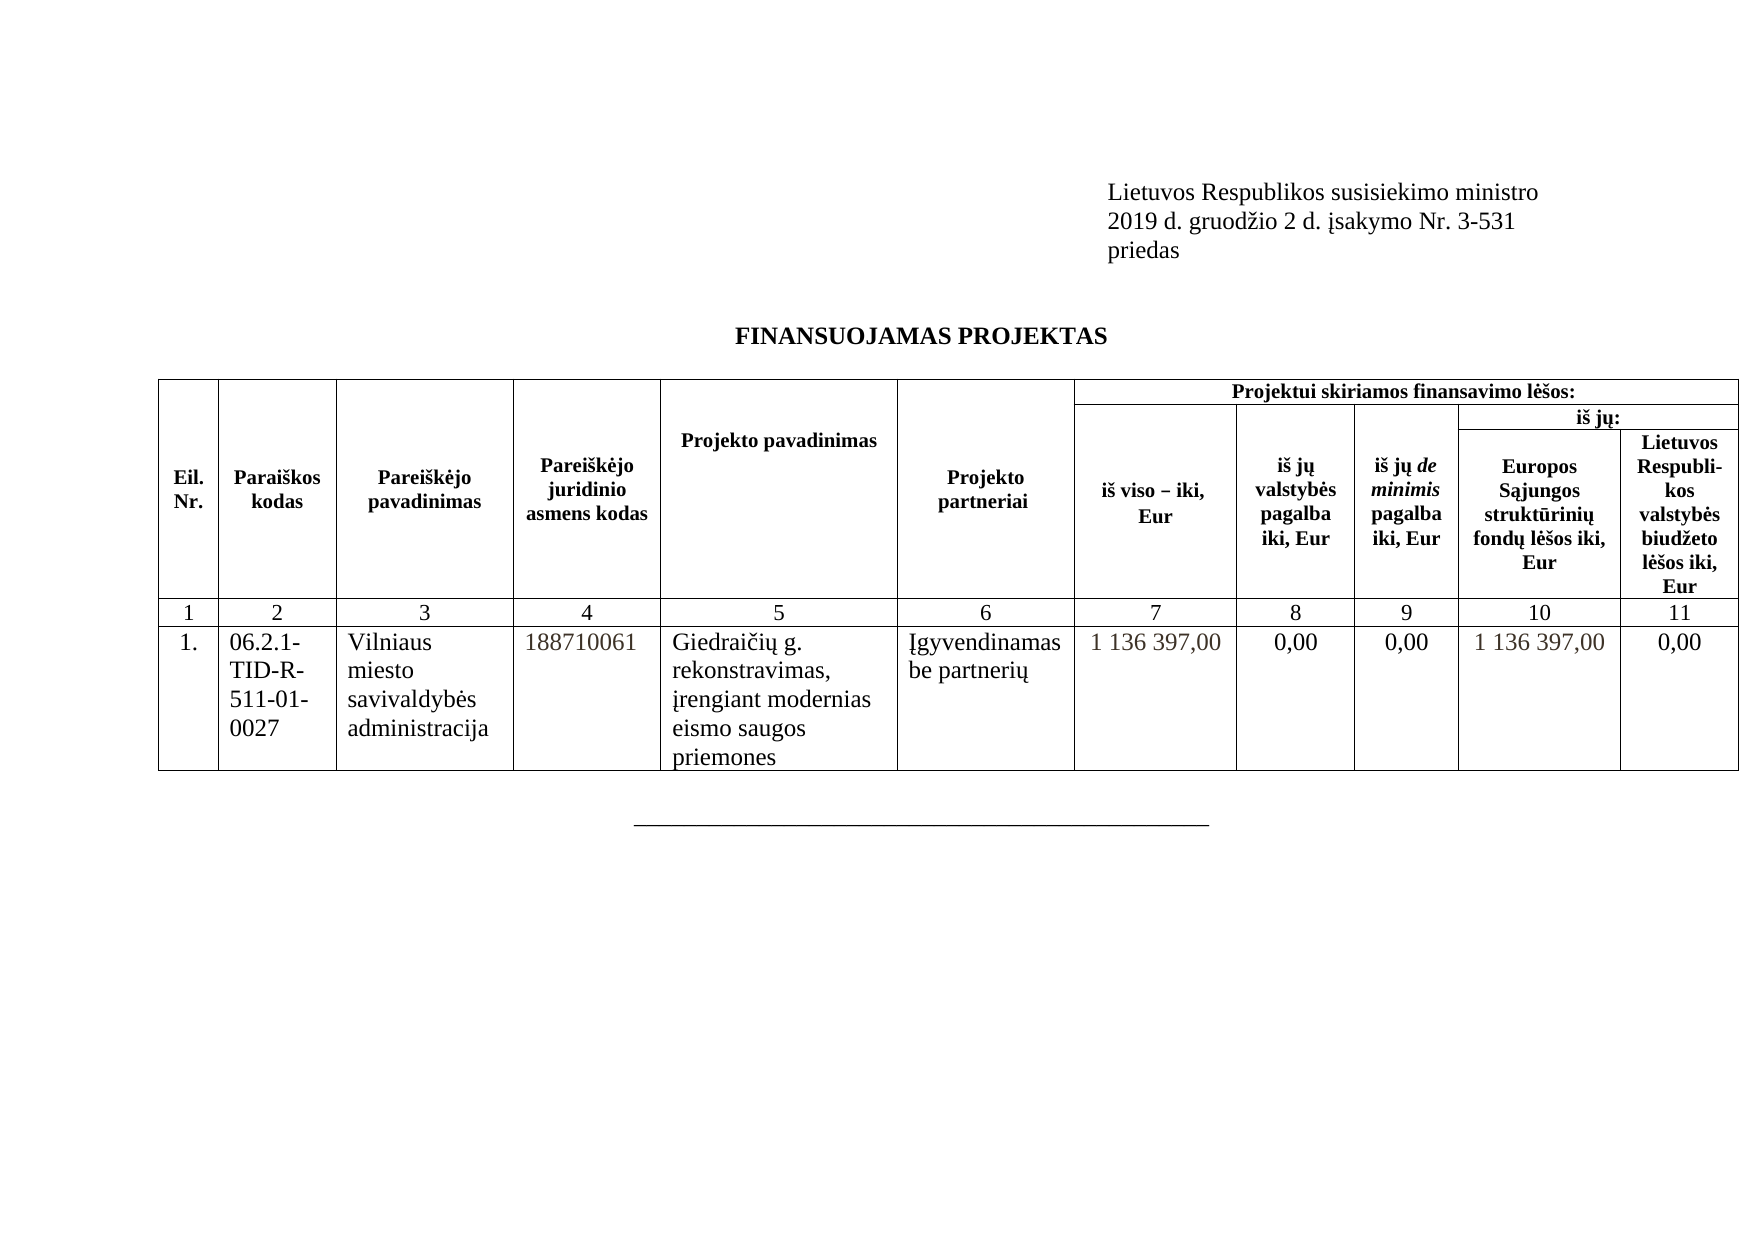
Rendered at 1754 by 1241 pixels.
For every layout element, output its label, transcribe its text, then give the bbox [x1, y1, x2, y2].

table_cell Lietuvos Respubli-kos valstybės biudžeto lėšos iki, Eur [1621, 430, 1738, 598]
table_cell 0,00 [1621, 627, 1738, 770]
table_cell iš jų valstybės pagalba iki, Eur [1237, 405, 1354, 598]
table_header Paraiškos kodas [219, 380, 336, 598]
table_cell 1 136 397,00 [1075, 627, 1236, 770]
table_cell iš jų: [1459, 405, 1738, 429]
table_cell Giedraičių g. rekonstravimas, įrengiant modernias eismo saugos priemones [661, 627, 897, 770]
text 2019 d. gruodžio 2 d. įsakymo Nr. 3-531 priedas [1107, 206, 1624, 263]
table_header Projekto partneriai [898, 380, 1074, 598]
table_cell 9 [1355, 599, 1458, 626]
table_cell 1 [159, 599, 218, 626]
table_cell 06.2.1-TID-R-511-01-0027 [219, 627, 336, 770]
table_cell Įgyvendinamas be partnerių [898, 627, 1074, 770]
text Lietuvos Respublikos susisiekimo ministro [1107, 177, 1624, 206]
table_cell 0,00 [1355, 627, 1458, 770]
table_header Projekto pavadinimas [661, 380, 897, 598]
table_cell 3 [337, 599, 513, 626]
table_cell 10 [1459, 599, 1620, 626]
table_cell 8 [1237, 599, 1354, 626]
table_header Projektui skiriamos finansavimo lėšos: [1075, 380, 1738, 403]
text ______________________________________________ [148, 800, 1695, 829]
table_cell iš jų de minimis pagalba iki, Eur [1355, 405, 1458, 598]
table_cell 7 [1075, 599, 1236, 626]
table_header Pareiškėjo pavadinimas [337, 380, 513, 598]
table_cell 4 [514, 599, 660, 626]
text FINANSUOJAMAS PROJEKTAS [148, 321, 1695, 350]
table_cell iš viso – iki, Eur [1075, 405, 1236, 598]
table_cell 2 [219, 599, 336, 626]
table_cell 5 [661, 599, 897, 626]
table_cell Europos Sąjungos struktūrinių fondų lėšos iki, Eur [1459, 430, 1620, 598]
table_cell 0,00 [1237, 627, 1354, 770]
table_cell 1. [159, 627, 218, 770]
table_cell 6 [898, 599, 1074, 626]
table_cell 1 136 397,00 [1459, 627, 1620, 770]
table_cell 11 [1621, 599, 1738, 626]
table_cell 188710061 [514, 627, 660, 770]
table_cell Vilniaus miesto savivaldybės administracija [337, 627, 513, 770]
table_header Pareiškėjo juridinio asmens kodas [514, 380, 660, 598]
table_header Eil. Nr. [159, 380, 218, 598]
